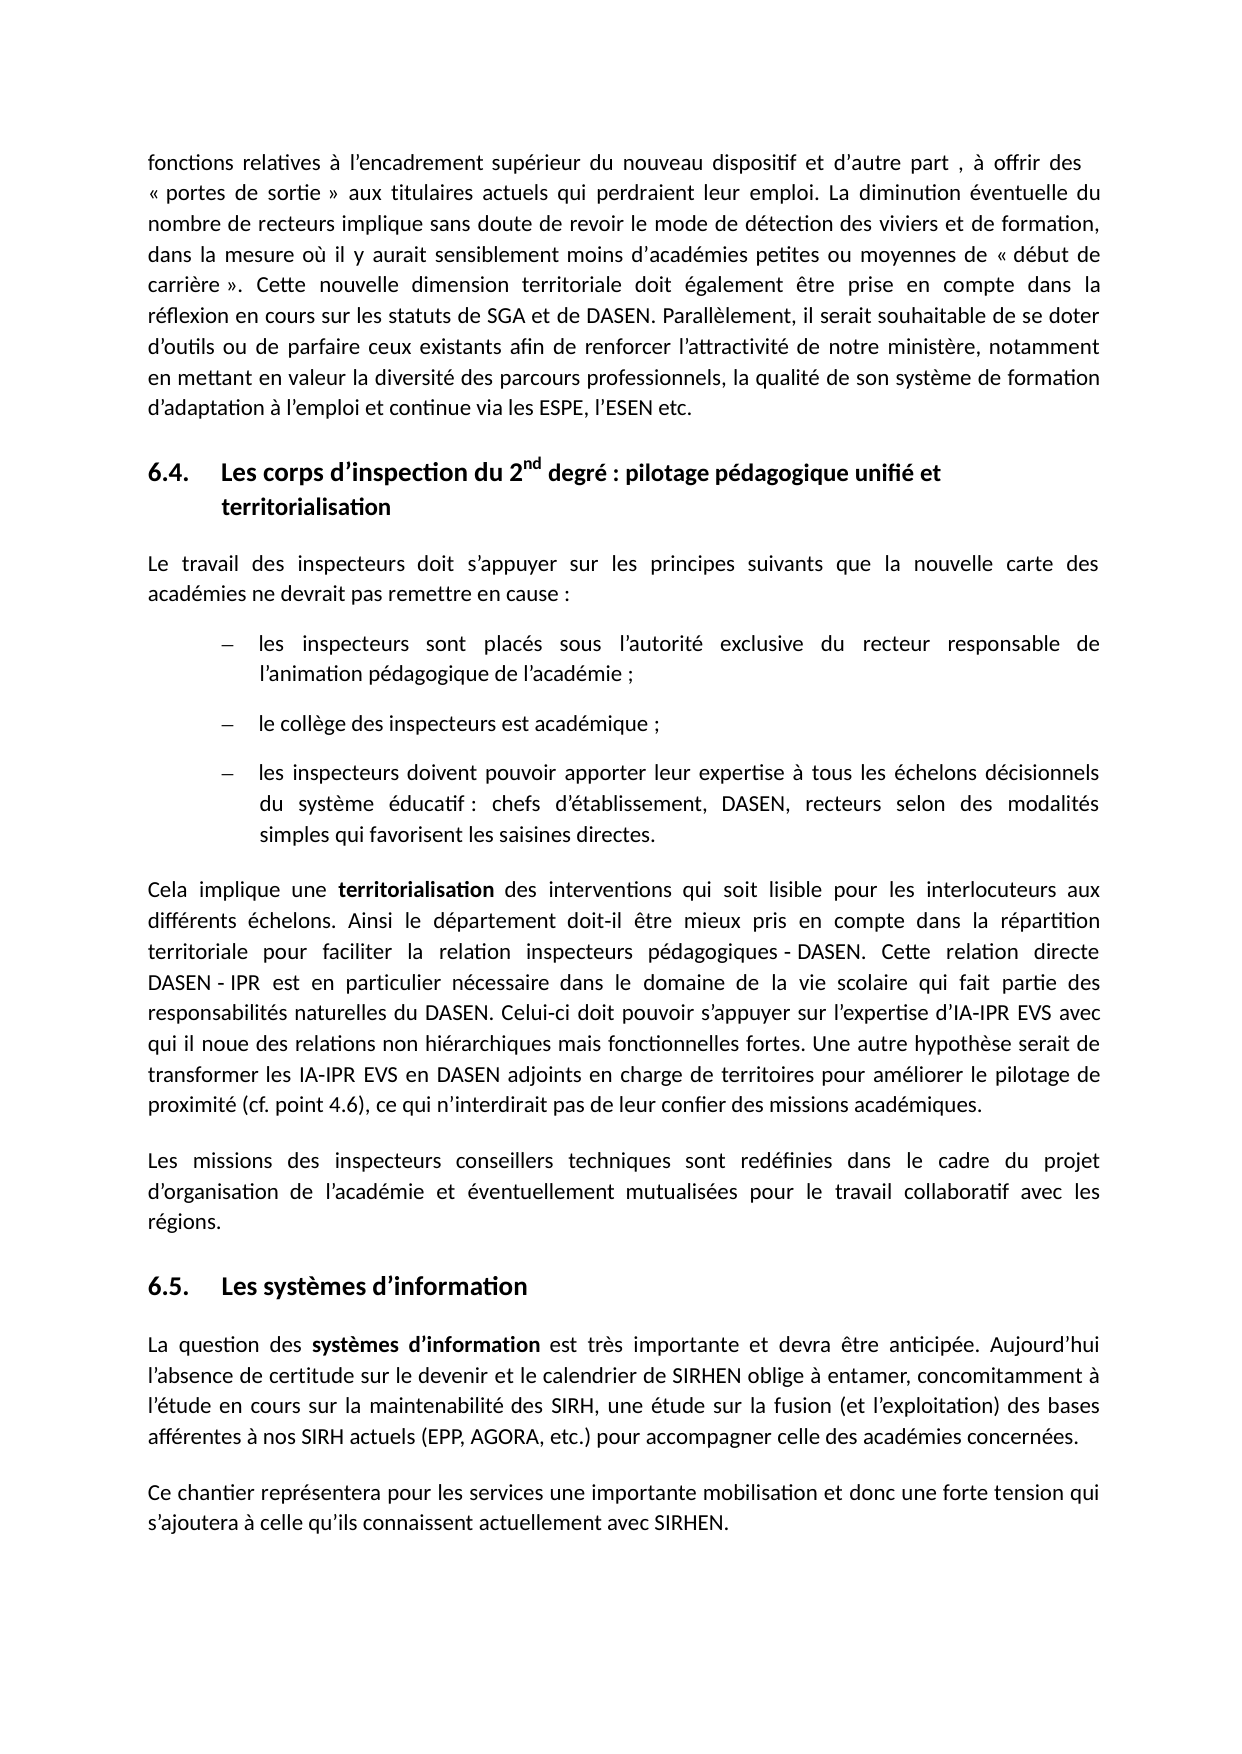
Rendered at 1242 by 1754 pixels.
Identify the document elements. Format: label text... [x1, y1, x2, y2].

text – les inspecteurs sont placés sous l’autorité exclusive du recteur responsable de l’animation pédagogique de l’académie ; [222, 629, 1100, 687]
text – les inspecteurs doivent pouvoir apporter leur expertise à tous les échelons décisionnels du système éducatif : chefs d’établissement, DASEN, recteurs selon des modalités simples qui favorisent les saisines directes. [222, 758, 1100, 848]
text Ce chantier représentera pour les services une importante mobilisation et donc une forte tension qui s’ajoutera à celle qu’ils connaissent actuellement avec SIRHEN. [148, 1478, 1100, 1536]
text La question des systèmes d’information est très importante et devra être anticipée. Aujourd’hui l’absence de certitude sur le devenir et le calendrier de SIRHEN oblige à entamer, concomitamment à l’étude en cours sur la maintenabilité des SIRH, une étude sur la fusion (et l’exploitation) des bases afférentes à nos SIRH actuels (EPP, AGORA, etc.) pour accompagner celle des académies concernées. [148, 1331, 1101, 1450]
text Le travail des inspecteurs doit s’appuyer sur les principes suivants que la nouvelle carte des académies ne devrait pas remettre en cause : [148, 549, 1100, 608]
text 6.5. Les systèmes d’information [148, 1269, 537, 1302]
text fonctions relatives à l’encadrement supérieur du nouveau dispositif et d’autre part , à offrir des [148, 148, 1100, 176]
text Les missions des inspecteurs conseillers techniques sont redéfinies dans le cadre du projet d’organisation de l’académie et éventuellement mutualisées pour le travail collaboratif avec les régions. [148, 1146, 1101, 1235]
text 6.4. Les corps d’inspection du 2nd degré : pilotage pédagogique unifié et territorialisation [148, 452, 985, 521]
text Cela implique une territorialisation des interventions qui soit lisible pour les interlocuteurs aux différents échelons. Ainsi le département doit‐il être mieux pris en compte dans la répartition territoriale pour faciliter la relation inspecteurs pédagogiques ‐ DASEN. Cette relation directe DASEN ‐ IPR est en particulier nécessaire dans le domaine de la vie scolaire qui fait partie des responsabilités naturelles du DASEN. Celui‐ci doit pouvoir s’appuyer sur l’expertise d’IA‐IPR EVS avec qui il noue des relations non hiérarchiques mais fonctionnelles fortes. Une autre hypothèse serait de transformer les IA‐IPR EVS en DASEN adjoints en charge de territoires pour améliorer le pilotage de proximité (cf. point 4.6), ce qui n’interdirait pas de leur confier des missions académiques. [148, 876, 1101, 1119]
text « portes de sortie » aux titulaires actuels qui perdraient leur emploi. La diminution éventuelle du nombre de recteurs implique sans doute de revoir le mode de détection des viviers et de formation, dans la mesure où il y aurait sensiblement moins d’académies petites ou moyennes de « début de carrière ». Cette nouvelle dimension territoriale doit également être prise en compte dans la réflexion en cours sur les statuts de SGA et de DASEN. Parallèlement, il serait souhaitable de se doter d’outils ou de parfaire ceux existants afin de renforcer l’attractivité de notre ministère, notamment en mettant en valeur la diversité des parcours professionnels, la qualité de son système de formation d’adaptation à l’emploi et continue via les ESPE, l’ESEN etc. [148, 178, 1101, 421]
text – le collège des inspecteurs est académique ; [222, 709, 1108, 737]
